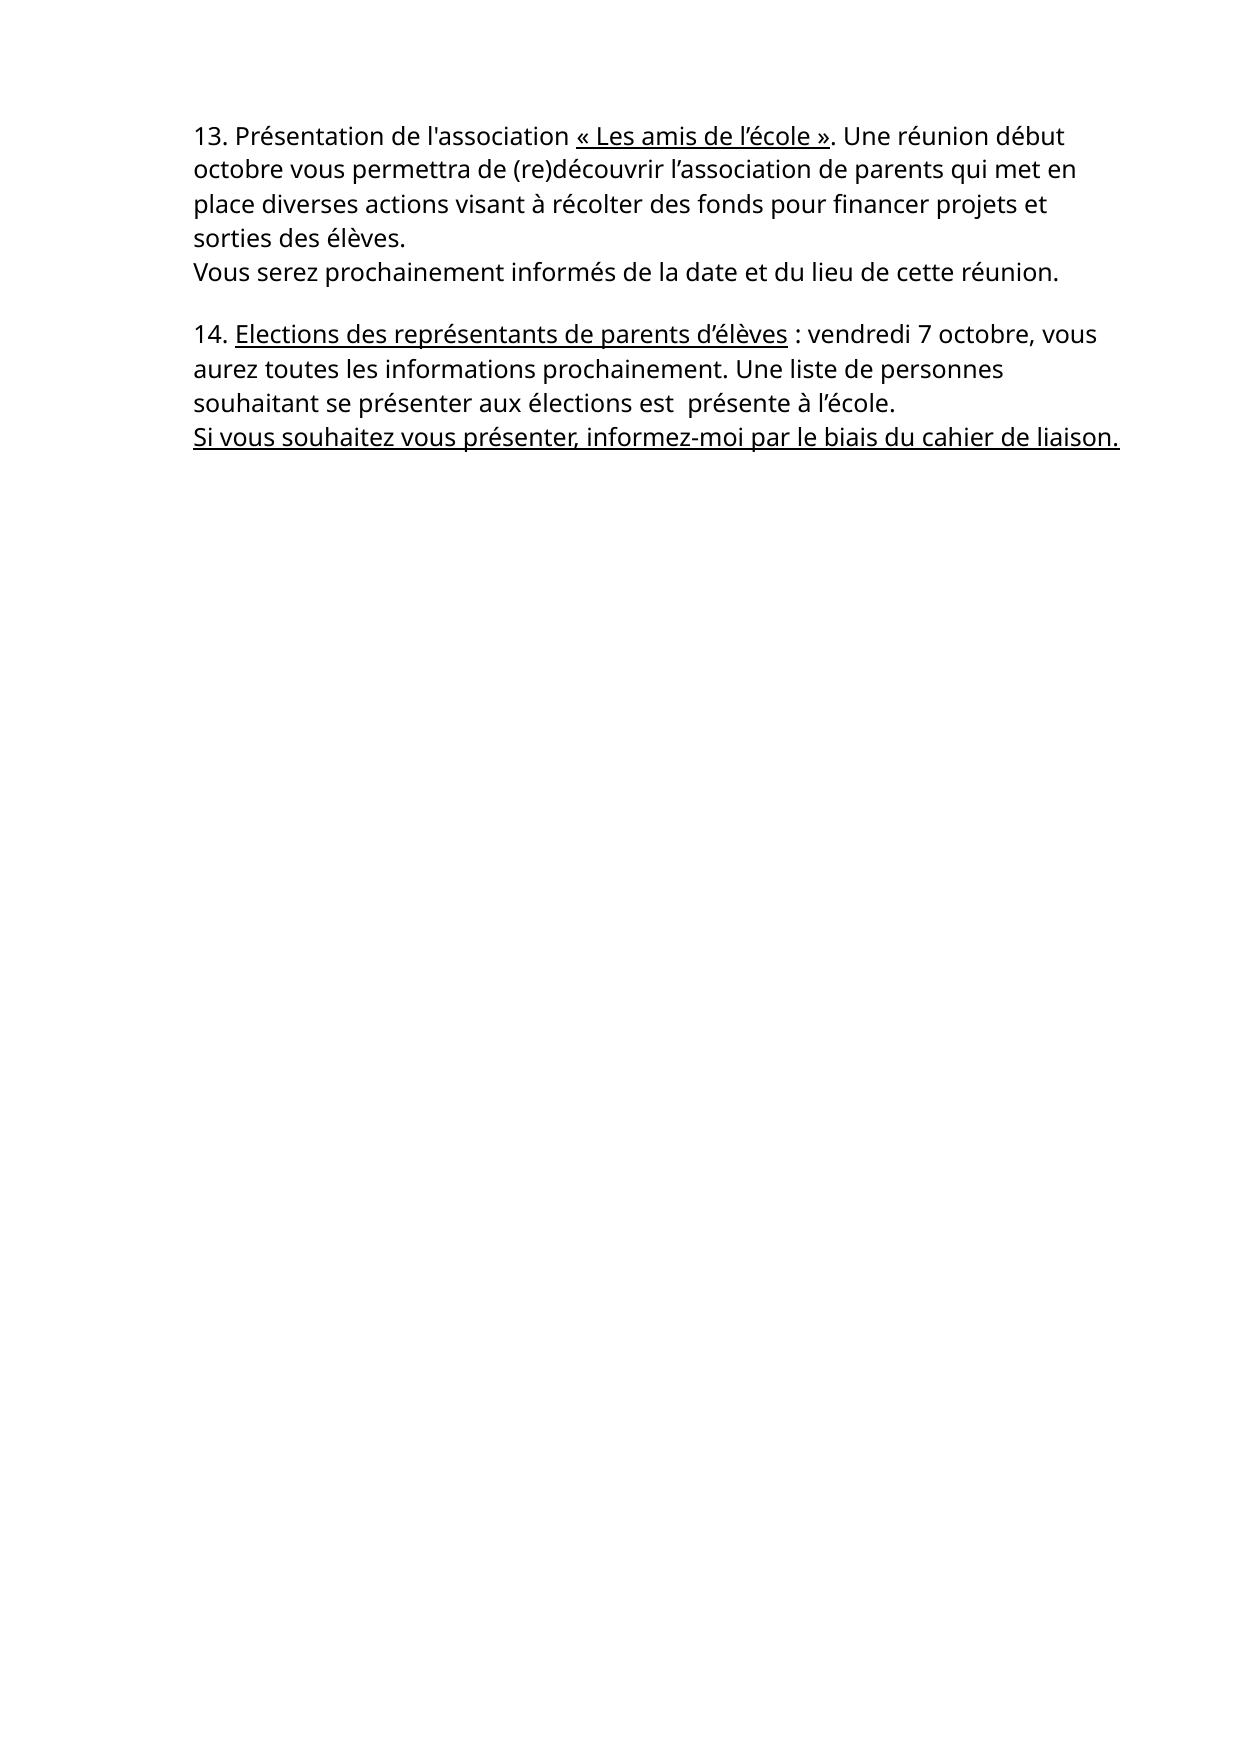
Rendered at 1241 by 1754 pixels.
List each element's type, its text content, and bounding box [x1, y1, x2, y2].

list Si vous souhaitez vous présenter, informez-moi par le biais du cahier de liaison. [156, 419, 1122, 453]
list 14. Elections des représentants de parents d’élèves : vendredi 7 octobre, vous aurez toutes les informations prochainement. Une liste de personnes souhaitant se présenter aux élections est présente à l’école. [156, 317, 1122, 419]
list Vous serez prochainement informés de la date et du lieu de cette réunion. [156, 254, 1122, 288]
list 13. Présentation de l'association « Les amis de l’école ». Une réunion début octobre vous permettra de (re)découvrir l’association de parents qui met en place diverses actions visant à récolter des fonds pour financer projets et sorties des élèves. [156, 118, 1122, 254]
